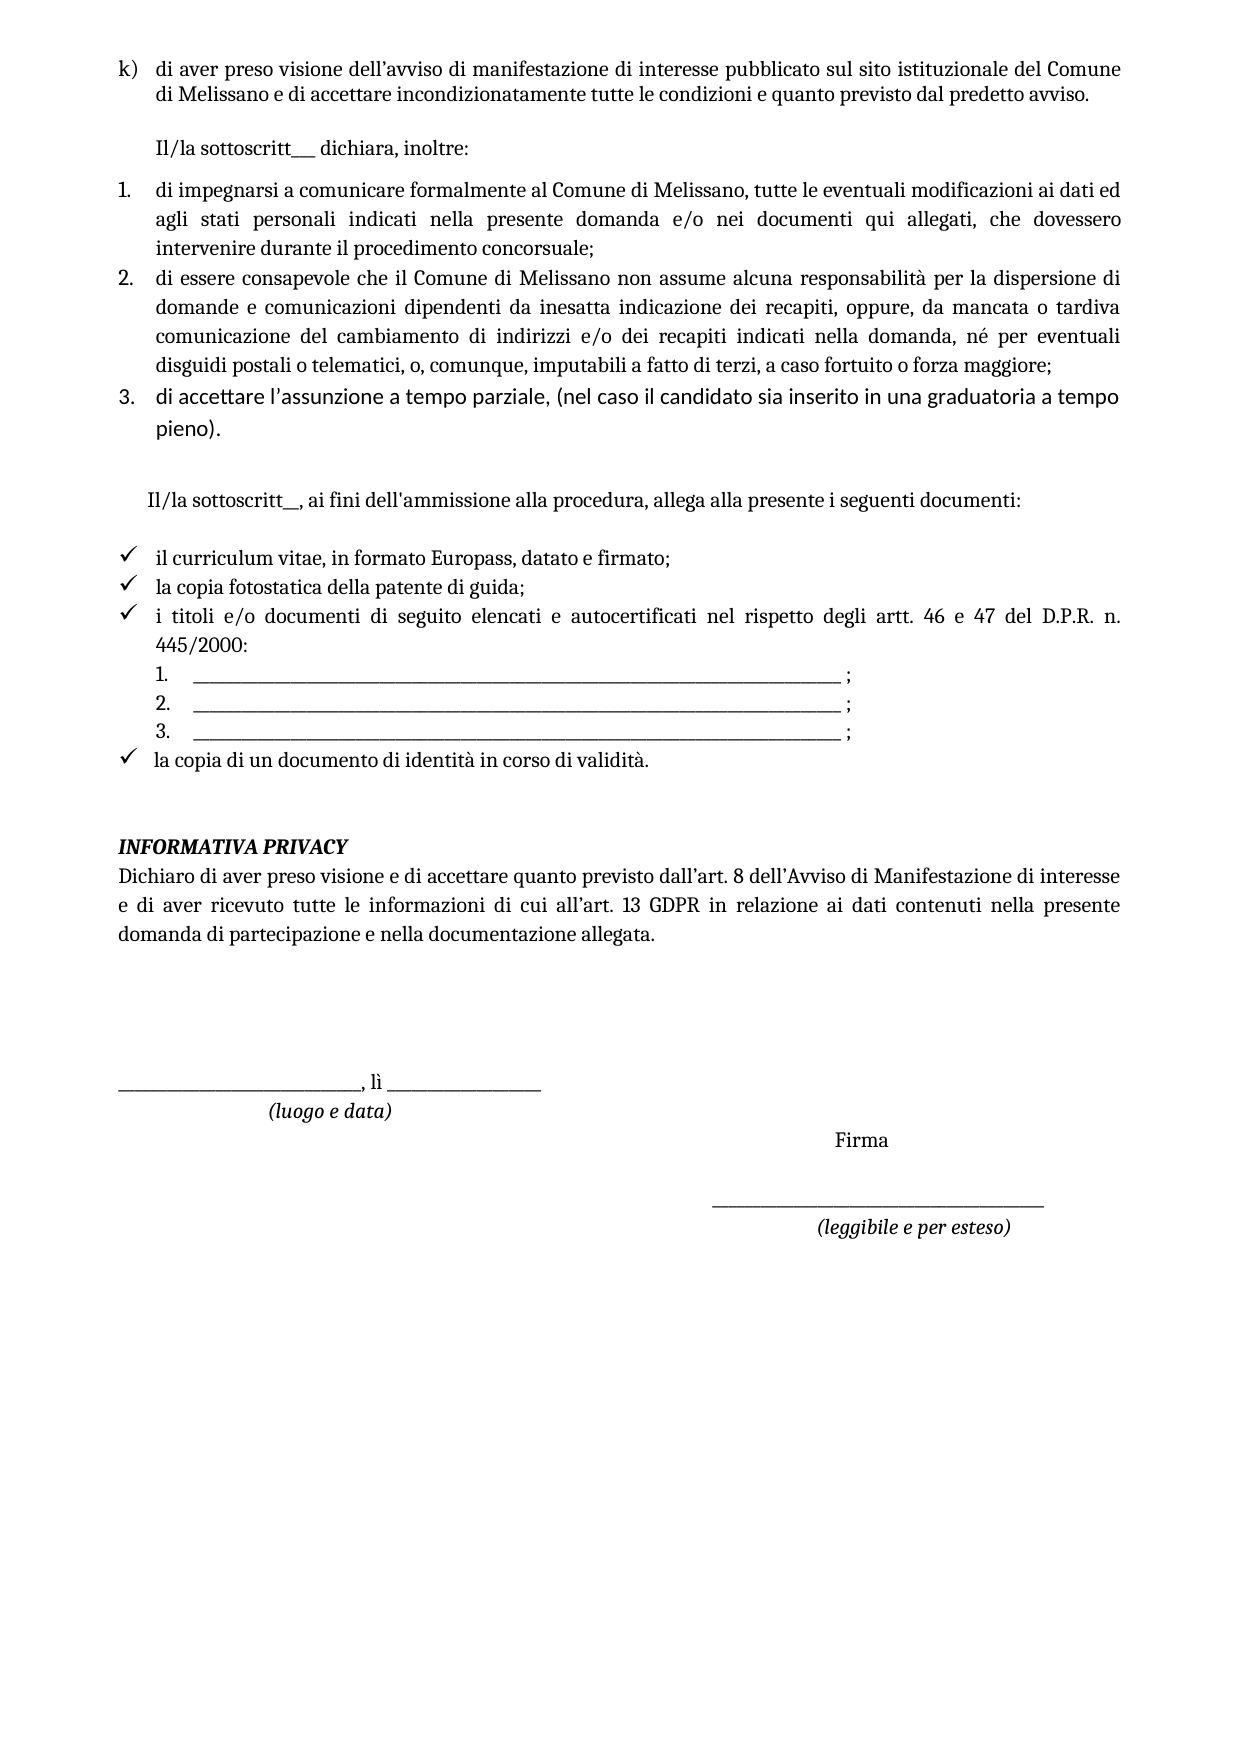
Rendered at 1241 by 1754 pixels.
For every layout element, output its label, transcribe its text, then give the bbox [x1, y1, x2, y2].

list la copia di un documento di identità in corso di validità. [118, 748, 1122, 773]
text Il/la sottoscritt__, ai fini dell'ammissione alla procedura, allega alla presente i seguenti documenti: [118, 488, 1122, 513]
text (luogo e data) [118, 1099, 1122, 1124]
list di essere consapevole che il Comune di Melissano non assume alcuna responsabilità per la dispersione di domande e comunicazioni dipendenti da inesatta indicazione dei recapiti, oppure, da mancata o tardiva comunicazione del cambiamento di indirizzi e/o dei recapiti indicati nella domanda, né per eventuali disguidi postali o telematici, o, comunque, imputabili a fatto di terzi, a caso fortuito o forza maggiore; [118, 265, 1122, 378]
text (leggibile e per esteso) [118, 1215, 1122, 1240]
text _________________________________________ [118, 1186, 1122, 1211]
list di impegnarsi a comunicare formalmente al Comune di Melissano, tutte le eventuali modificazioni ai dati ed agli stati personali indicati nella presente domanda e/o nei documenti qui allegati, che dovessero intervenire durante il procedimento concorsuale; [118, 177, 1122, 261]
list ________________________________________________________________________________ ; [156, 719, 1122, 744]
list di aver preso visione dell’avviso di manifestazione di interesse pubblicato sul sito istituzionale del Comune di Melissano e di accettare incondizionatamente tutte le condizioni e quanto previsto dal predetto avviso. [118, 56, 1122, 107]
list i titoli e/o documenti di seguito elencati e autocertificati nel rispetto degli artt. 46 e 47 del D.P.R. n. 445/2000: [118, 603, 1122, 658]
text Firma [118, 1128, 1122, 1153]
text Dichiaro di aver preso visione e di accettare quanto previsto dall’art. 8 dell’Avviso di Manifestazione di interesse e di aver ricevuto tutte le informazioni di cui all’art. 13 GDPR in relazione ai dati contenuti nella presente domanda di partecipazione e nella documentazione allegata. [118, 864, 1122, 947]
text ______________________________, lì ___________________ [118, 1070, 1122, 1095]
text Il/la sottoscritt___ dichiara, inoltre: [118, 136, 1122, 161]
list ________________________________________________________________________________ ; [156, 661, 1122, 687]
list ________________________________________________________________________________ ; [156, 690, 1122, 716]
list di accettare l’assunzione a tempo parziale, (nel caso il candidato sia inserito in una graduatoria a tempo pieno). [118, 382, 1122, 442]
list la copia fotostatica della patente di guida; [118, 574, 1122, 600]
text INFORMATIVA PRIVACY [118, 835, 1122, 860]
list il curriculum vitae, in formato Europass, datato e firmato; [118, 546, 1122, 571]
